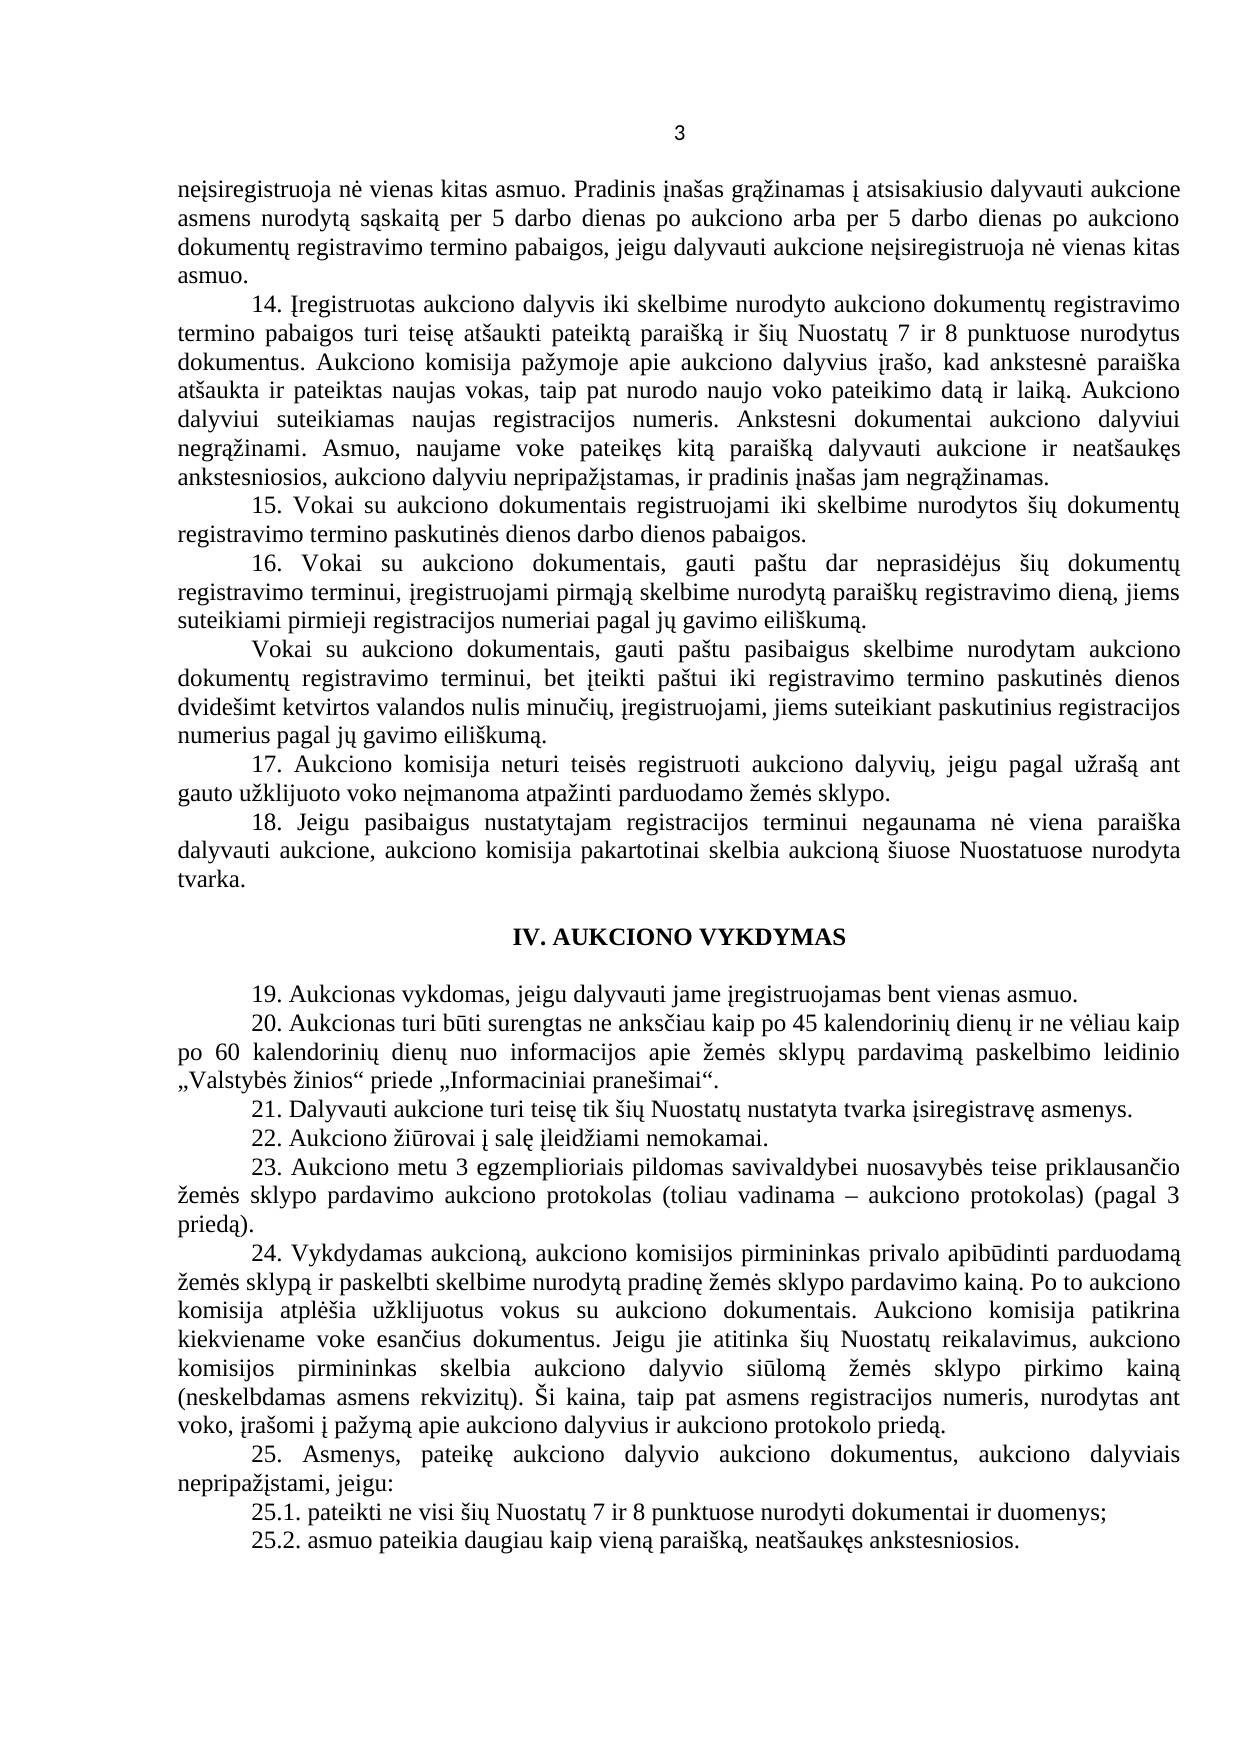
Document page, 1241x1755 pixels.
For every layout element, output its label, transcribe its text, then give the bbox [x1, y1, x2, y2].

text 25.2. asmuo pateikia daugiau kaip vieną paraišką, neatšaukęs ankstesniosios. [177, 1525, 1181, 1554]
text 23. Aukciono metu 3 egzemplioriais pildomas savivaldybei nuosavybės teise priklausančio žemės sklypo pardavimo aukciono protokolas (toliau vadinama – aukciono protokolas) (pagal 3 priedą). [177, 1152, 1181, 1238]
text 24. Vykdydamas aukcioną, aukciono komisijos pirmininkas privalo apibūdinti parduodamą žemės sklypą ir paskelbti skelbime nurodytą pradinę žemės sklypo pardavimo kainą. Po to aukciono komisija atplėšia užklijuotus vokus su aukciono dokumentais. Aukciono komisija patikrina kiekviename voke esančius dokumentus. Jeigu jie atitinka šių Nuostatų reikalavimus, aukciono komisijos pirmininkas skelbia aukciono dalyvio siūlomą žemės sklypo pirkimo kainą (neskelbdamas asmens rekvizitų). Ši kaina, taip pat asmens registracijos numeris, nurodytas ant voko, įrašomi į pažymą apie aukciono dalyvius ir aukciono protokolo priedą. [177, 1238, 1181, 1439]
text neįsiregistruoja nė vienas kitas asmuo. Pradinis įnašas grąžinamas į atsisakiusio dalyvauti aukcione asmens nurodytą sąskaitą per 5 darbo dienas po aukciono arba per 5 darbo dienas po aukciono dokumentų registravimo termino pabaigos, jeigu dalyvauti aukcione neįsiregistruoja nė vienas kitas asmuo. [177, 174, 1181, 289]
text 25. Asmenys, pateikę aukciono dalyvio aukciono dokumentus, aukciono dalyviais nepripažįstami, jeigu: [177, 1439, 1181, 1497]
text 20. Aukcionas turi būti surengtas ne anksčiau kaip po 45 kalendorinių dienų ir ne vėliau kaip po 60 kalendorinių dienų nuo informacijos apie žemės sklypų pardavimą paskelbimo leidinio „Valstybės žinios“ priede „Informaciniai pranešimai“. [177, 1008, 1181, 1094]
text 25.1. pateikti ne visi šių Nuostatų 7 ir 8 punktuose nurodyti dokumentai ir duomenys; [177, 1497, 1181, 1525]
text 15. Vokai su aukciono dokumentais registruojami iki skelbime nurodytos šių dokumentų registravimo termino paskutinės dienos darbo dienos pabaigos. [177, 490, 1181, 548]
text 14. Įregistruotas aukciono dalyvis iki skelbime nurodyto aukciono dokumentų registravimo termino pabaigos turi teisę atšaukti pateiktą paraišką ir šių Nuostatų 7 ir 8 punktuose nurodytus dokumentus. Aukciono komisija pažymoje apie aukciono dalyvius įrašo, kad ankstesnė paraiška atšaukta ir pateiktas naujas vokas, taip pat nurodo naujo voko pateikimo datą ir laiką. Aukciono dalyviui suteikiamas naujas registracijos numeris. Ankstesni dokumentai aukciono dalyviui negrąžinami. Asmuo, naujame voke pateikęs kitą paraišką dalyvauti aukcione ir neatšaukęs ankstesniosios, aukciono dalyviu nepripažįstamas, ir pradinis įnašas jam negrąžinamas. [177, 289, 1181, 490]
text 21. Dalyvauti aukcione turi teisę tik šių Nuostatų nustatyta tvarka įsiregistravę asmenys. [177, 1094, 1181, 1123]
text Vokai su aukciono dokumentais, gauti paštu pasibaigus skelbime nurodytam aukciono dokumentų registravimo terminui, bet įteikti paštui iki registravimo termino paskutinės dienos dvidešimt ketvirtos valandos nulis minučių, įregistruojami, jiems suteikiant paskutinius registracijos numerius pagal jų gavimo eiliškumą. [177, 634, 1181, 749]
text 16. Vokai su aukciono dokumentais, gauti paštu dar neprasidėjus šių dokumentų registravimo terminui, įregistruojami pirmąją skelbime nurodytą paraiškų registravimo dieną, jiems suteikiami pirmieji registracijos numeriai pagal jų gavimo eiliškumą. [177, 548, 1181, 634]
text 22. Aukciono žiūrovai į salę įleidžiami nemokamai. [177, 1123, 1181, 1152]
text 17. Aukciono komisija neturi teisės registruoti aukciono dalyvių, jeigu pagal užrašą ant gauto užklijuoto voko neįmanoma atpažinti parduodamo žemės sklypo. [177, 749, 1181, 807]
text IV. AUKCIONO VYKDYMAS [177, 922, 1181, 950]
text 19. Aukcionas vykdomas, jeigu dalyvauti jame įregistruojamas bent vienas asmuo. [177, 979, 1181, 1008]
text 18. Jeigu pasibaigus nustatytajam registracijos terminui negaunama nė viena paraiška dalyvauti aukcione, aukciono komisija pakartotinai skelbia aukcioną šiuose Nuostatuose nurodyta tvarka. [177, 807, 1181, 893]
